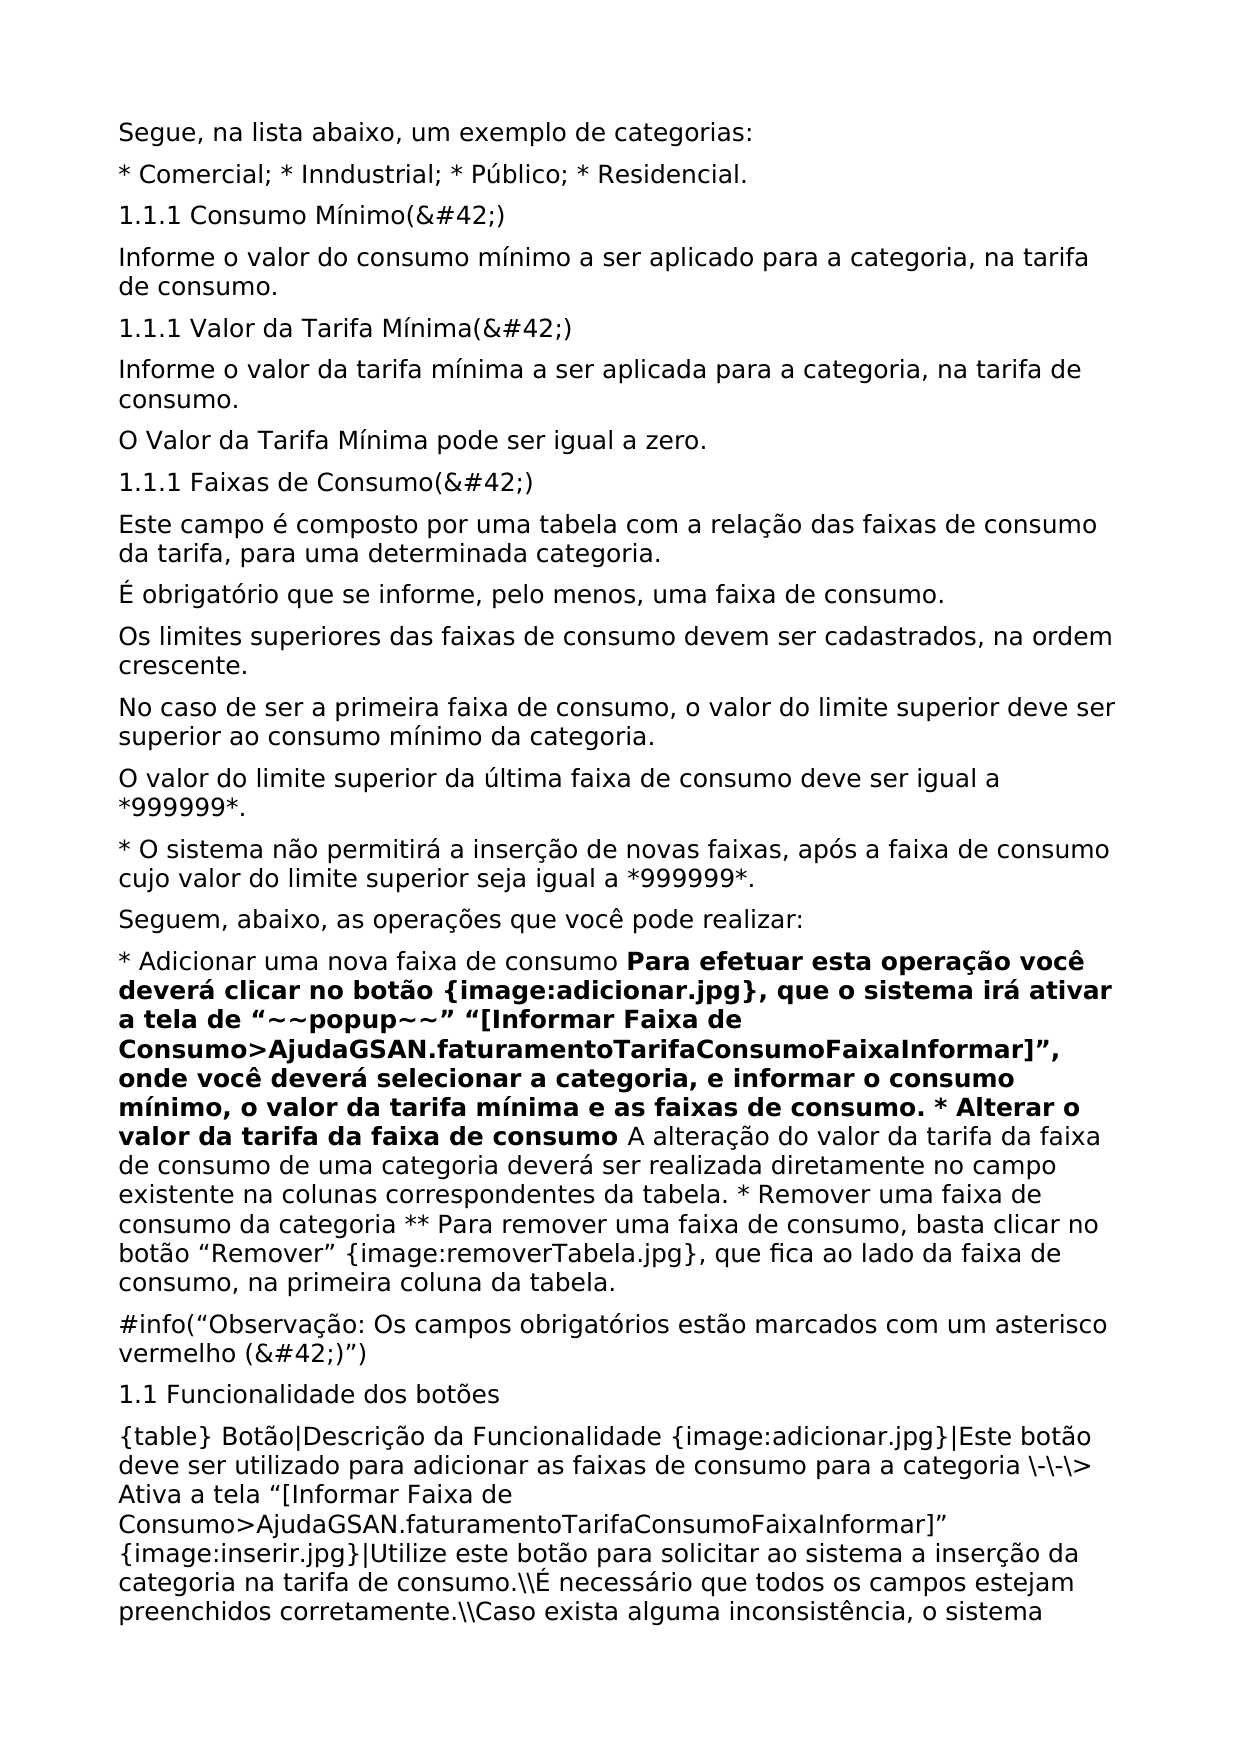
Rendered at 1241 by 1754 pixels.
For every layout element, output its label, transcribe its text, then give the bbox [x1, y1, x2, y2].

text O valor do limite superior da última faixa de consumo deve ser igual a *999999*. [118, 764, 1122, 822]
text Seguem, abaixo, as operações que você pode realizar: [118, 906, 1122, 935]
text Este campo é composto por uma tabela com a relação das faixas de consumo da tarifa, para uma determinada categoria. [118, 510, 1122, 568]
text 1.1.1 Valor da Tarifa Mínima(&#42;) [118, 314, 1122, 343]
text Segue, na lista abaixo, um exemplo de categorias: [118, 118, 1122, 147]
text No caso de ser a primeira faixa de consumo, o valor do limite superior deve ser superior ao consumo mínimo da categoria. [118, 693, 1122, 751]
text 1.1 Funcionalidade dos botões [118, 1381, 1122, 1410]
text #info(“Observação: Os campos obrigatórios estão marcados com um asterisco vermelho (&#42;)”) [118, 1310, 1122, 1368]
text 1.1.1 Faixas de Consumo(&#42;) [118, 468, 1122, 497]
text * O sistema não permitirá a inserção de novas faixas, após a faixa de consumo cujo valor do limite superior seja igual a *999999*. [118, 835, 1122, 893]
text Os limites superiores das faixas de consumo devem ser cadastrados, na ordem crescente. [118, 622, 1122, 681]
text O Valor da Tarifa Mínima pode ser igual a zero. [118, 426, 1122, 456]
text É obrigatório que se informe, pelo menos, uma faixa de consumo. [118, 581, 1122, 610]
text 1.1.1 Consumo Mínimo(&#42;) [118, 201, 1122, 231]
text Informe o valor da tarifa mínima a ser aplicada para a categoria, na tarifa de consumo. [118, 356, 1122, 414]
text * Adicionar uma nova faixa de consumo Para efetuar esta operação você deverá clicar no botão {image:adicionar.jpg}, que o sistema irá ativar a tela de “~~popup~~” “[Informar Faixa de Consumo>AjudaGSAN.faturamentoTarifaConsumoFaixaInformar]”, onde você deverá selecionar a categoria, e informar o consumo mínimo, o valor da tarifa mínima e as faixas de consumo. * Alterar o valor da tarifa da faixa de consumo A alteração do valor da tarifa da faixa de consumo de uma categoria deverá ser realizada diretamente no campo existente na colunas correspondentes da tabela. * Remover uma faixa de consumo da categoria ** Para remover uma faixa de consumo, basta clicar no botão “Remover” {image:removerTabela.jpg}, que fica ao lado da faixa de consumo, na primeira coluna da tabela. [118, 947, 1122, 1297]
text * Comercial; * Inndustrial; * Público; * Residencial. [118, 160, 1122, 189]
text {table} Botão|Descrição da Funcionalidade {image:adicionar.jpg}|Este botão deve ser utilizado para adicionar as faixas de consumo para a categoria \-\-\> Ativa a tela “[Informar Faixa de Consumo>AjudaGSAN.faturamentoTarifaConsumoFaixaInformar]” {image:inserir.jpg}|Utilize este botão para solicitar ao sistema a inserção da categoria na tarifa de consumo.\\É necessário que todos os campos estejam preenchidos corretamente.\\Caso exista alguma inconsistência, o sistema [118, 1422, 1122, 1626]
text Informe o valor do consumo mínimo a ser aplicado para a categoria, na tarifa de consumo. [118, 243, 1122, 301]
